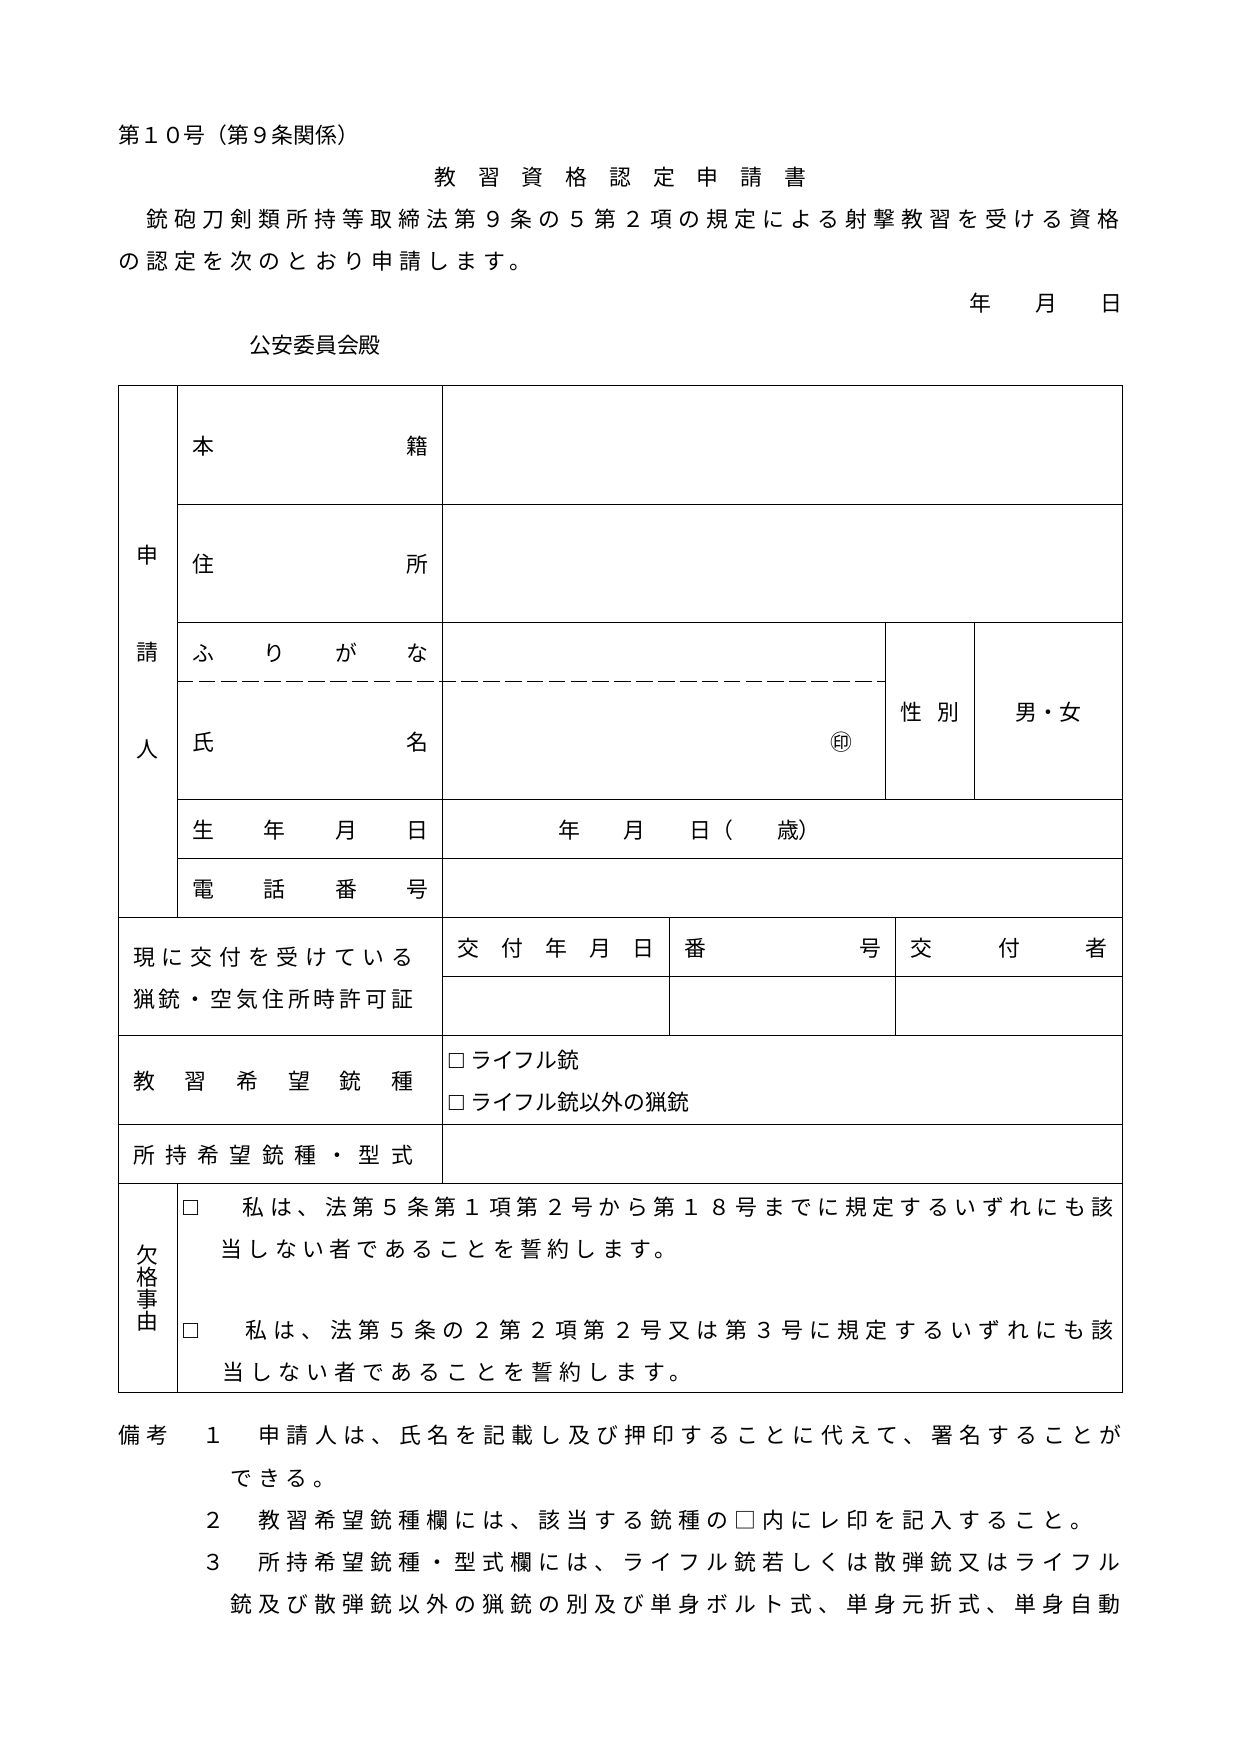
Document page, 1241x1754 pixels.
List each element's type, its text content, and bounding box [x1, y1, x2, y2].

text 銃及び散弾銃以外の猟銃の別及び単身ボルト式、単身元折式、単身自動 [118, 1587, 1122, 1618]
table_cell [443, 505, 1122, 622]
table_cell [443, 623, 885, 681]
table_cell 教習希望銃種 [119, 1036, 442, 1124]
table_cell 現に交付を受けている 猟銃・空気住所時許可証 [119, 918, 442, 1035]
text 年 月 日 [118, 286, 1122, 318]
text 公安委員会殿 [118, 328, 1122, 360]
table_cell 住所 [178, 505, 442, 622]
text ３ 所持希望銃種・型式欄には、ライフル銃若しくは散弾銃又はライフル [118, 1545, 1122, 1576]
table_cell [443, 681, 797, 799]
text できる。 [118, 1461, 1122, 1492]
table_cell ㊞ [797, 681, 885, 799]
table_cell 欠格事由 [119, 1184, 177, 1392]
text ２ 教習希望銃種欄には、該当する銃種の□内にレ印を記入すること。 [118, 1503, 1122, 1534]
table_cell [443, 1125, 1122, 1183]
table_cell 男・女 [975, 623, 1122, 799]
table_cell [896, 977, 1122, 1035]
table_cell 交付者 [896, 918, 1122, 976]
table_header 本籍 [178, 386, 442, 503]
table_cell 電話番号 [178, 859, 442, 917]
table_cell 氏名 [178, 681, 442, 799]
text 備考 １ 申請人は、氏名を記載し及び押印することに代えて、署名することが [118, 1418, 1122, 1450]
table_cell [443, 859, 1122, 917]
table_cell 所持希望銃種・型式 [119, 1125, 442, 1183]
text 銃砲刀剣類所持等取締法第９条の５第２項の規定による射撃教習を受ける資格 [118, 202, 1122, 234]
table_cell [670, 977, 895, 1035]
table_cell [443, 977, 669, 1035]
table_cell □ ライフル銃 □ ライフル銃以外の猟銃 [443, 1036, 1122, 1124]
table_header 申請人 [119, 386, 177, 917]
table_cell 性別 [886, 623, 974, 799]
table_cell 年 月 日（ 歳） [443, 800, 1122, 858]
table_cell 交付年月日 [443, 918, 669, 976]
table_cell □ 私は、法第５条第１項第２号から第１８号までに規定するいずれにも該 当しない者であることを誓約します。 □ 私は、法第５条の２第２項第２号又は第３号に規定するいずれにも該 当しない者であることを誓約します。 [178, 1184, 1122, 1392]
text の認定を次のとおり申請します。 [118, 244, 1122, 276]
table_cell ふりがな [178, 623, 442, 681]
text 教習資格認定申請書 [118, 160, 1122, 192]
table_header [443, 386, 1122, 503]
table_cell 生年月日 [178, 800, 442, 858]
table_cell 番号 [670, 918, 895, 976]
text 第１０号（第９条関係） [118, 118, 1122, 150]
